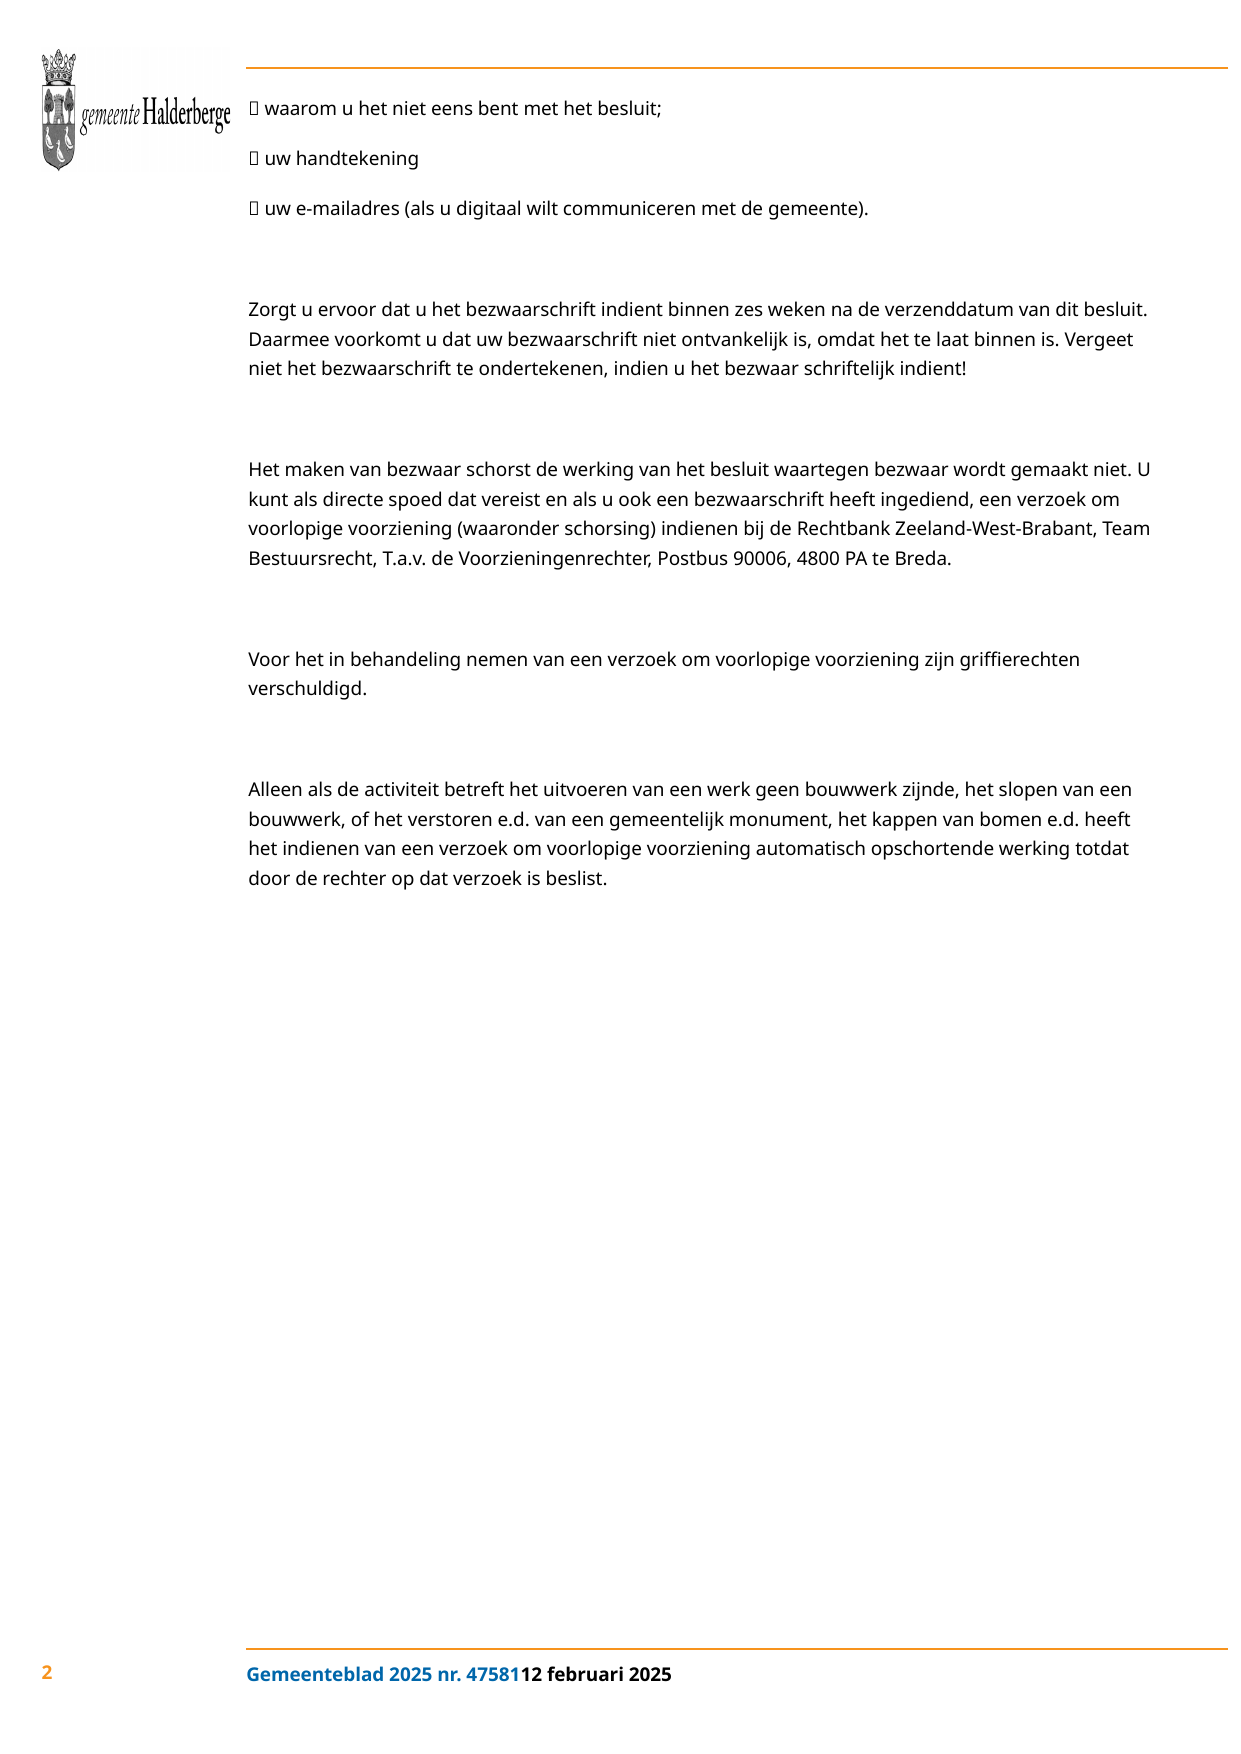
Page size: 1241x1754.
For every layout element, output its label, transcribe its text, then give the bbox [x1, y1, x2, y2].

text Het maken van bezwaar schorst de werking van het besluit waartegen bezwaar wordt gemaakt niet. U kunt als directe spoed dat vereist en als u ook een bezwaarschrift heeft ingediend, een verzoek om voorlopige voorziening (waaronder schorsing) indienen bij de Rechtbank Zeeland-West-Brabant, Team Bestuursrecht, T.a.v. de Voorzieningenrechter, Postbus 90006, 4800 PA te Breda. [248, 456, 1152, 571]
text  uw e-mailadres (als u digitaal wilt communiceren met de gemeente). [248, 196, 1152, 221]
text Zorgt u ervoor dat u het bezwaarschrift indient binnen zes weken na de verzenddatum van dit besluit. Daarmee voorkomt u dat uw bezwaarschrift niet ontvankelijk is, omdat het te laat binnen is. Vergeet niet het bezwaarschrift te ondertekenen, indien u het bezwaar schriftelijk indient! [248, 296, 1152, 381]
text Voor het in behandeling nemen van een verzoek om voorlopige voorziening zijn griffierechten verschuldigd. [248, 646, 1152, 701]
text  waarom u het niet eens bent met het besluit; [248, 95, 1152, 121]
picture [41, 47, 231, 172]
text Alleen als de activiteit betreft het uitvoeren van een werk geen bouwwerk zijnde, het slopen van een bouwwerk, of het verstoren e.d. van een gemeentelijk monument, het kappen van bomen e.d. heeft het indienen van een verzoek om voorlopige voorziening automatisch opschortende werking totdat door de rechter op dat verzoek is beslist. [248, 776, 1152, 891]
text  uw handtekening [248, 145, 1152, 171]
